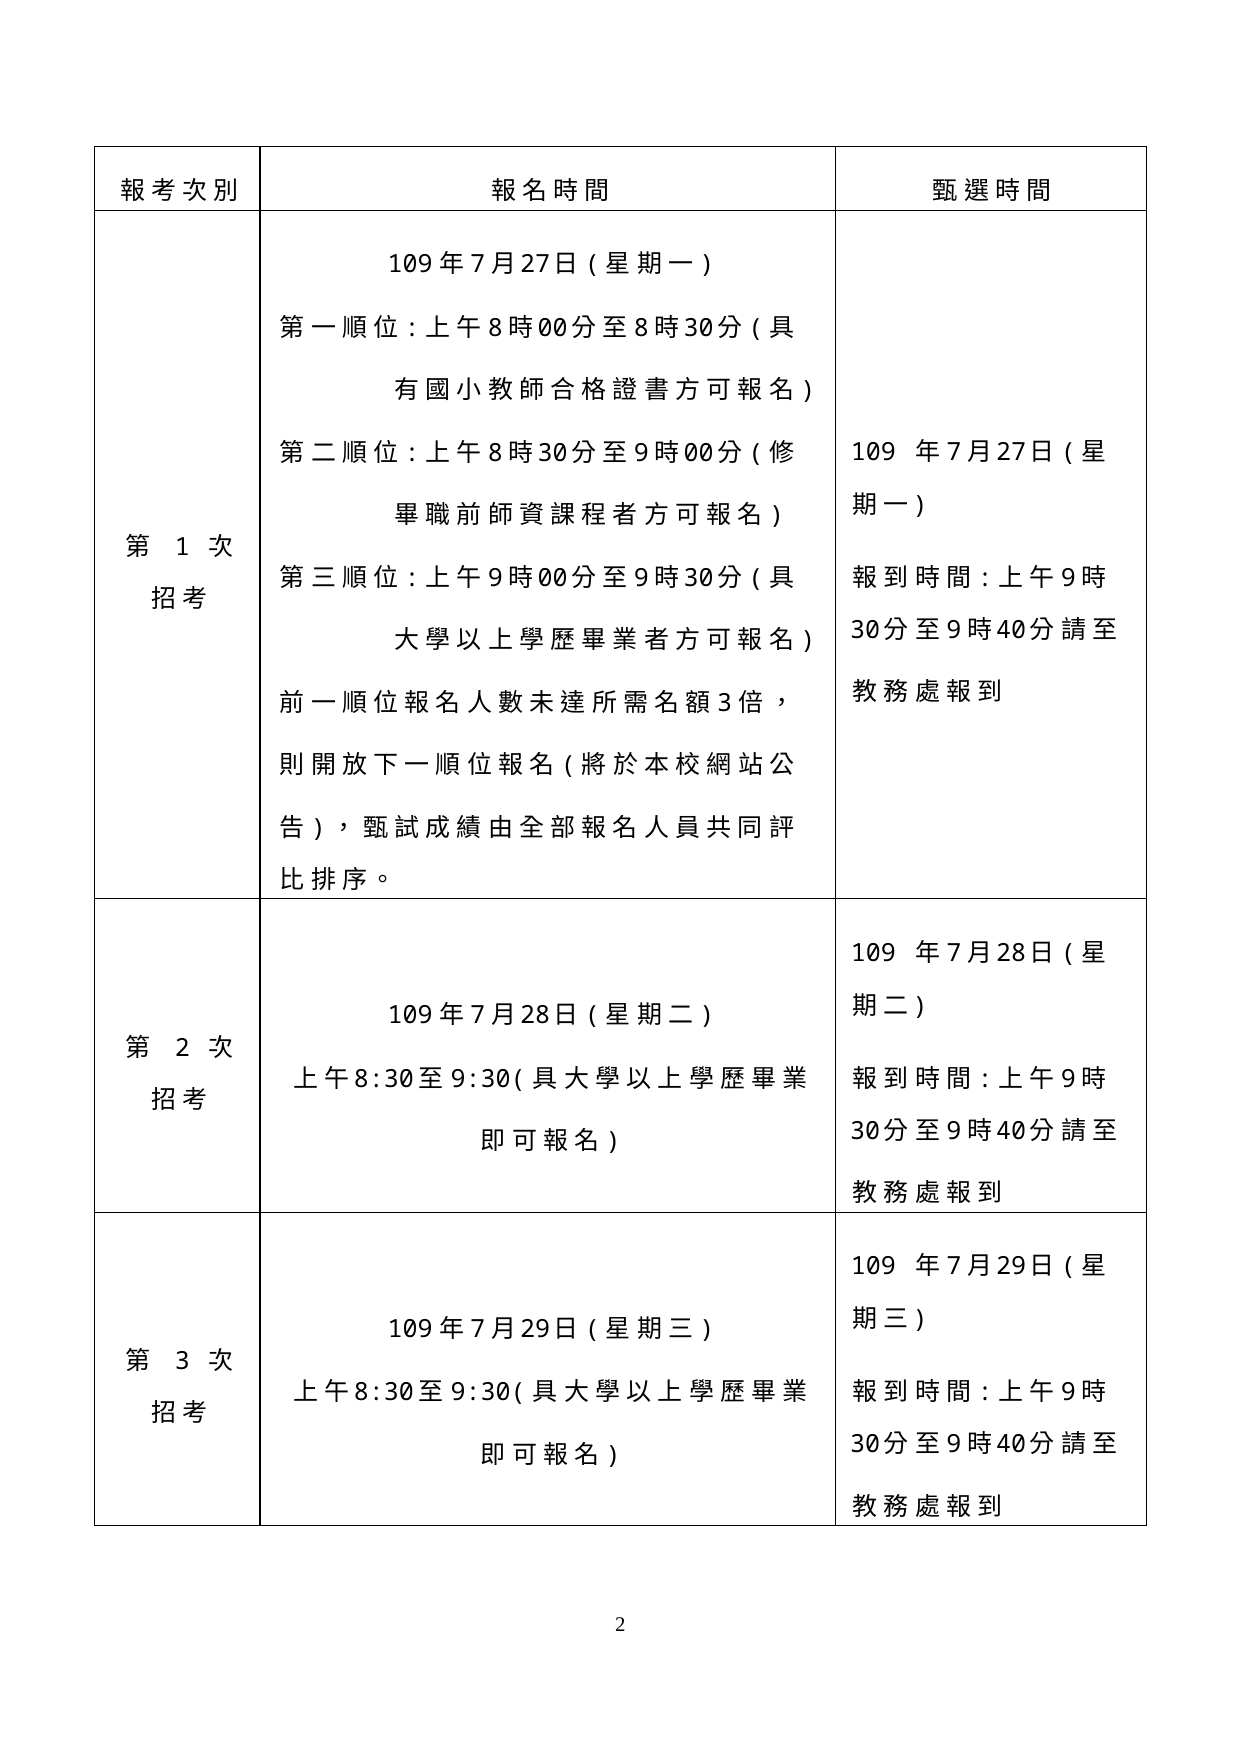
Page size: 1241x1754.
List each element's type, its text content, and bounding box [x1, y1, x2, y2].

table_cell 109年7月29日(星期三) 上午8:30至9:30(具大學以上學歷畢業即可報名) [261, 1213, 835, 1525]
table_header 報考次別 [95, 147, 259, 210]
table_cell 第 1 次招考 [95, 211, 259, 898]
table_header 報名時間 [261, 147, 835, 210]
table_cell 109 年7月29日(星期三) 報到時間:上午9時30分至9時40分請至教務處報到 [836, 1213, 1146, 1525]
table_cell 109年7月28日(星期二) 上午8:30至9:30(具大學以上學歷畢業即可報名) [261, 899, 835, 1212]
table_cell 第 3 次招考 [95, 1213, 259, 1525]
table_cell 109 年7月27日(星期一) 報到時間:上午9時30分至9時40分請至教務處報到 [836, 211, 1146, 898]
table_cell 109 年7月28日(星期二) 報到時間:上午9時30分至9時40分請至教務處報到 [836, 899, 1146, 1212]
table_cell 第 2 次招考 [95, 899, 259, 1212]
table_cell 109年7月27日(星期一) 第一順位:上午8時00分至8時30分(具有國小教師合格證書方可報名) 第二順位:上午8時30分至9時00分(修畢職前師資課程者方可報名) 第三順位:上午9時00分至9時30分(具大學以上學歷畢業者方可報名) 前一順位報名人數未達所需名額3倍，則開放下一順位報名(將於本校網站公告)，甄試成績由全部報名人員共同評比排序。 [261, 211, 835, 898]
table_header 甄選時間 [836, 147, 1146, 210]
